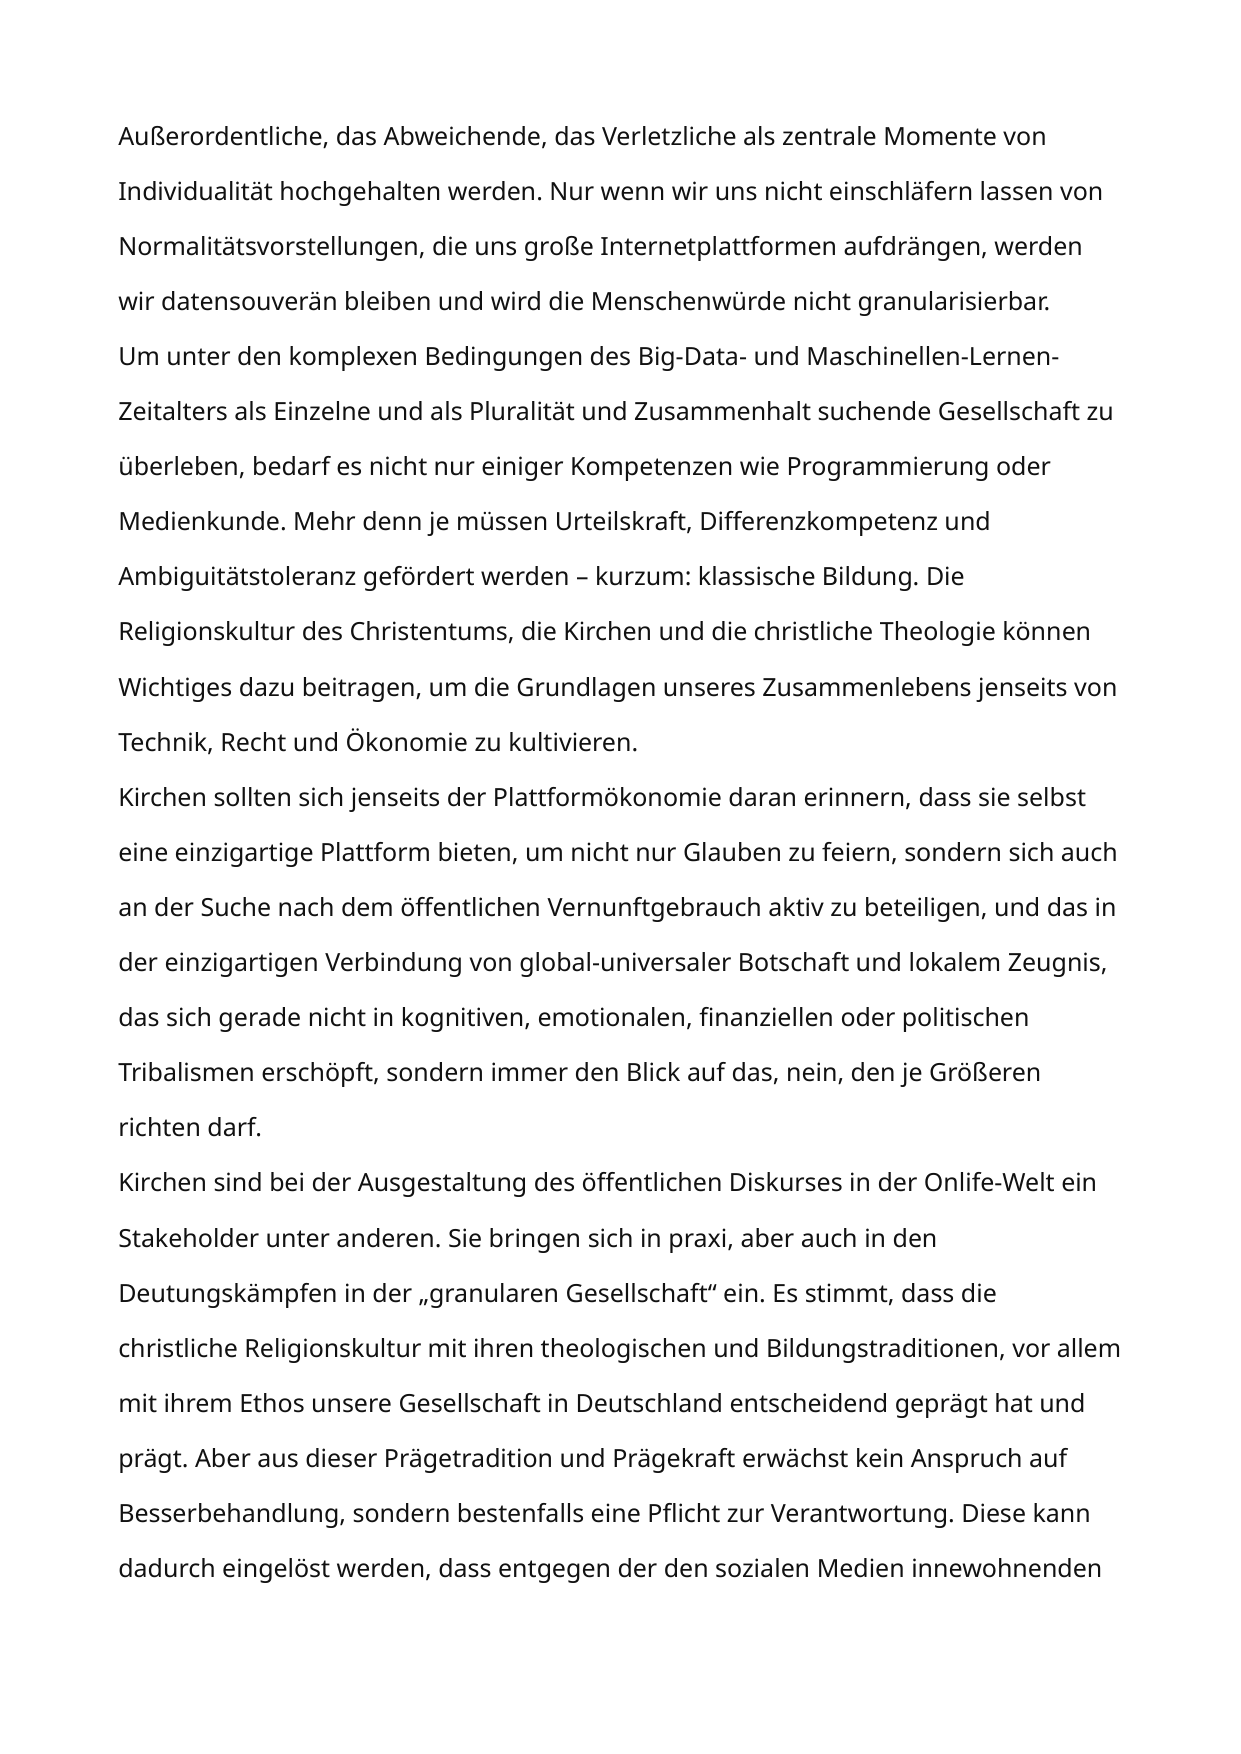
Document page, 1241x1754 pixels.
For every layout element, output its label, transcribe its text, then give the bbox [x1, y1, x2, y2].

text Kirchen sollten sich jenseits der Plattformökonomie daran erinnern, dass sie selbst eine einzigartige Plattform bieten, um nicht nur Glauben zu feiern, sondern sich auch an der Suche nach dem öffentlichen Vernunftgebrauch aktiv zu beteiligen, und das in der einzigartigen Verbindung von global-universaler Botschaft und lokalem Zeugnis, das sich gerade nicht in kognitiven, emotionalen, finanziellen oder politischen Tribalismen erschöpft, sondern immer den Blick auf das, nein, den je Größeren richten darf. [118, 779, 1122, 1144]
text Kirchen sind bei der Ausgestaltung des öffentlichen Diskurses in der Onlife-Welt ein Stakeholder unter anderen. Sie bringen sich in praxi, aber auch in den Deutungskämpfen in der „granularen Gesellschaft“ ein. Es stimmt, dass die christliche Religionskultur mit ihren theologischen und Bildungstraditionen, vor allem mit ihrem Ethos unsere Gesellschaft in Deutschland entscheidend geprägt hat und prägt. Aber aus dieser Prägetradition und Prägekraft erwächst kein Anspruch auf Besserbehandlung, sondern bestenfalls eine Pflicht zur Verantwortung. Diese kann dadurch eingelöst werden, dass entgegen der den sozialen Medien innewohnenden [118, 1165, 1122, 1585]
text Außerordentliche, das Abweichende, das Verletzliche als zentrale Momente von Individualität hochgehalten werden. Nur wenn wir uns nicht einschläfern lassen von Normalitätsvorstellungen, die uns große Internetplattformen aufdrängen, werden wir datensouverän bleiben und wird die Menschenwürde nicht granularisierbar. [118, 118, 1122, 317]
text Um unter den komplexen Bedingungen des Big-Data- und Maschinellen-Lernen-Zeitalters als Einzelne und als Pluralität und Zusammenhalt suchende Gesellschaft zu überleben, bedarf es nicht nur einiger Kompetenzen wie Programmierung oder Medienkunde. Mehr denn je müssen Urteilskraft, Differenzkompetenz und Ambiguitätstoleranz gefördert werden – kurzum: klassische Bildung. Die Religionskultur des Christentums, die Kirchen und die christliche Theologie können Wichtiges dazu beitragen, um die Grundlagen unseres Zusammenlebens jenseits von Technik, Recht und Ökonomie zu kultivieren. [118, 338, 1122, 758]
